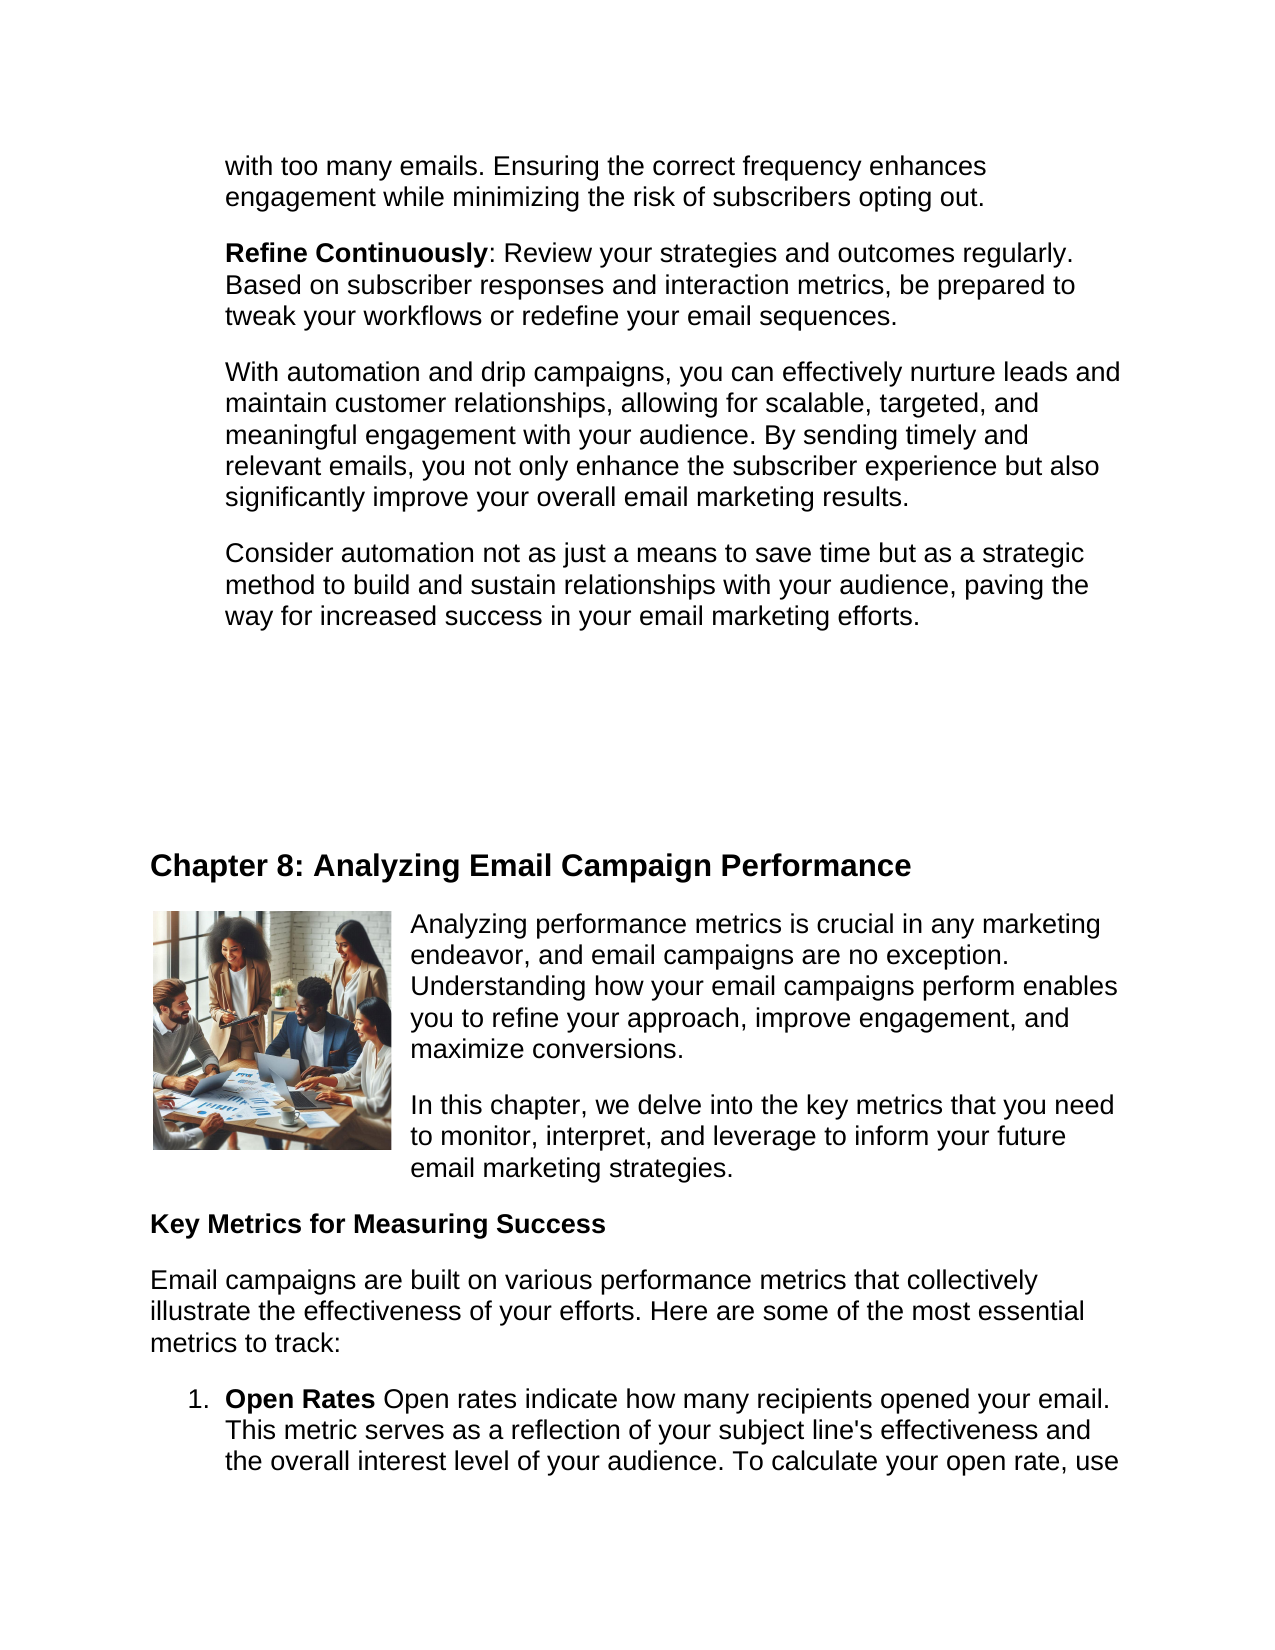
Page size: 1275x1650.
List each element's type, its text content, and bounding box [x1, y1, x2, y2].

subtitle Key Metrics for Measuring Success [150, 1208, 1125, 1239]
list Open Rates Open rates indicate how many recipients opened your email. This metric serves as a reflection of your subject line's effectiveness and the overall interest level of your audience. To calculate your open rate, use [187, 1383, 1125, 1477]
text Consider automation not as just a means to save time but as a strategic method to build and sustain relationships with your audience, paving the way for increased success in your email marketing efforts. [225, 537, 1125, 631]
text In this chapter, we delve into the key metrics that you need to monitor, interpret, and leverage to inform your future email marketing strategies. [150, 1089, 1125, 1183]
text Email campaigns are built on various performance metrics that collectively illustrate the effectiveness of your efforts. Here are some of the most essential metrics to track: [150, 1264, 1125, 1358]
text With automation and drip campaigns, you can effectively nurture leads and maintain customer relationships, allowing for scalable, targeted, and meaningful engagement with your audience. By sending timely and relevant emails, you not only enhance the subscriber experience but also significantly improve your overall email marketing results. [225, 356, 1125, 512]
picture [153, 911, 392, 1150]
text Refine Continuously: Review your strategies and outcomes regularly. Based on subscriber responses and interaction metrics, be prepared to tweak your workflows or redefine your email sequences. [225, 237, 1125, 331]
subtitle Chapter 8: Analyzing Email Campaign Performance [150, 847, 1125, 883]
text with too many emails. Ensuring the correct frequency enhances engagement while minimizing the risk of subscribers opting out. [225, 150, 1125, 212]
text Analyzing performance metrics is crucial in any marketing endeavor, and email campaigns are no exception. Understanding how your email campaigns perform enables you to refine your approach, improve engagement, and maximize conversions. [150, 908, 1125, 1064]
